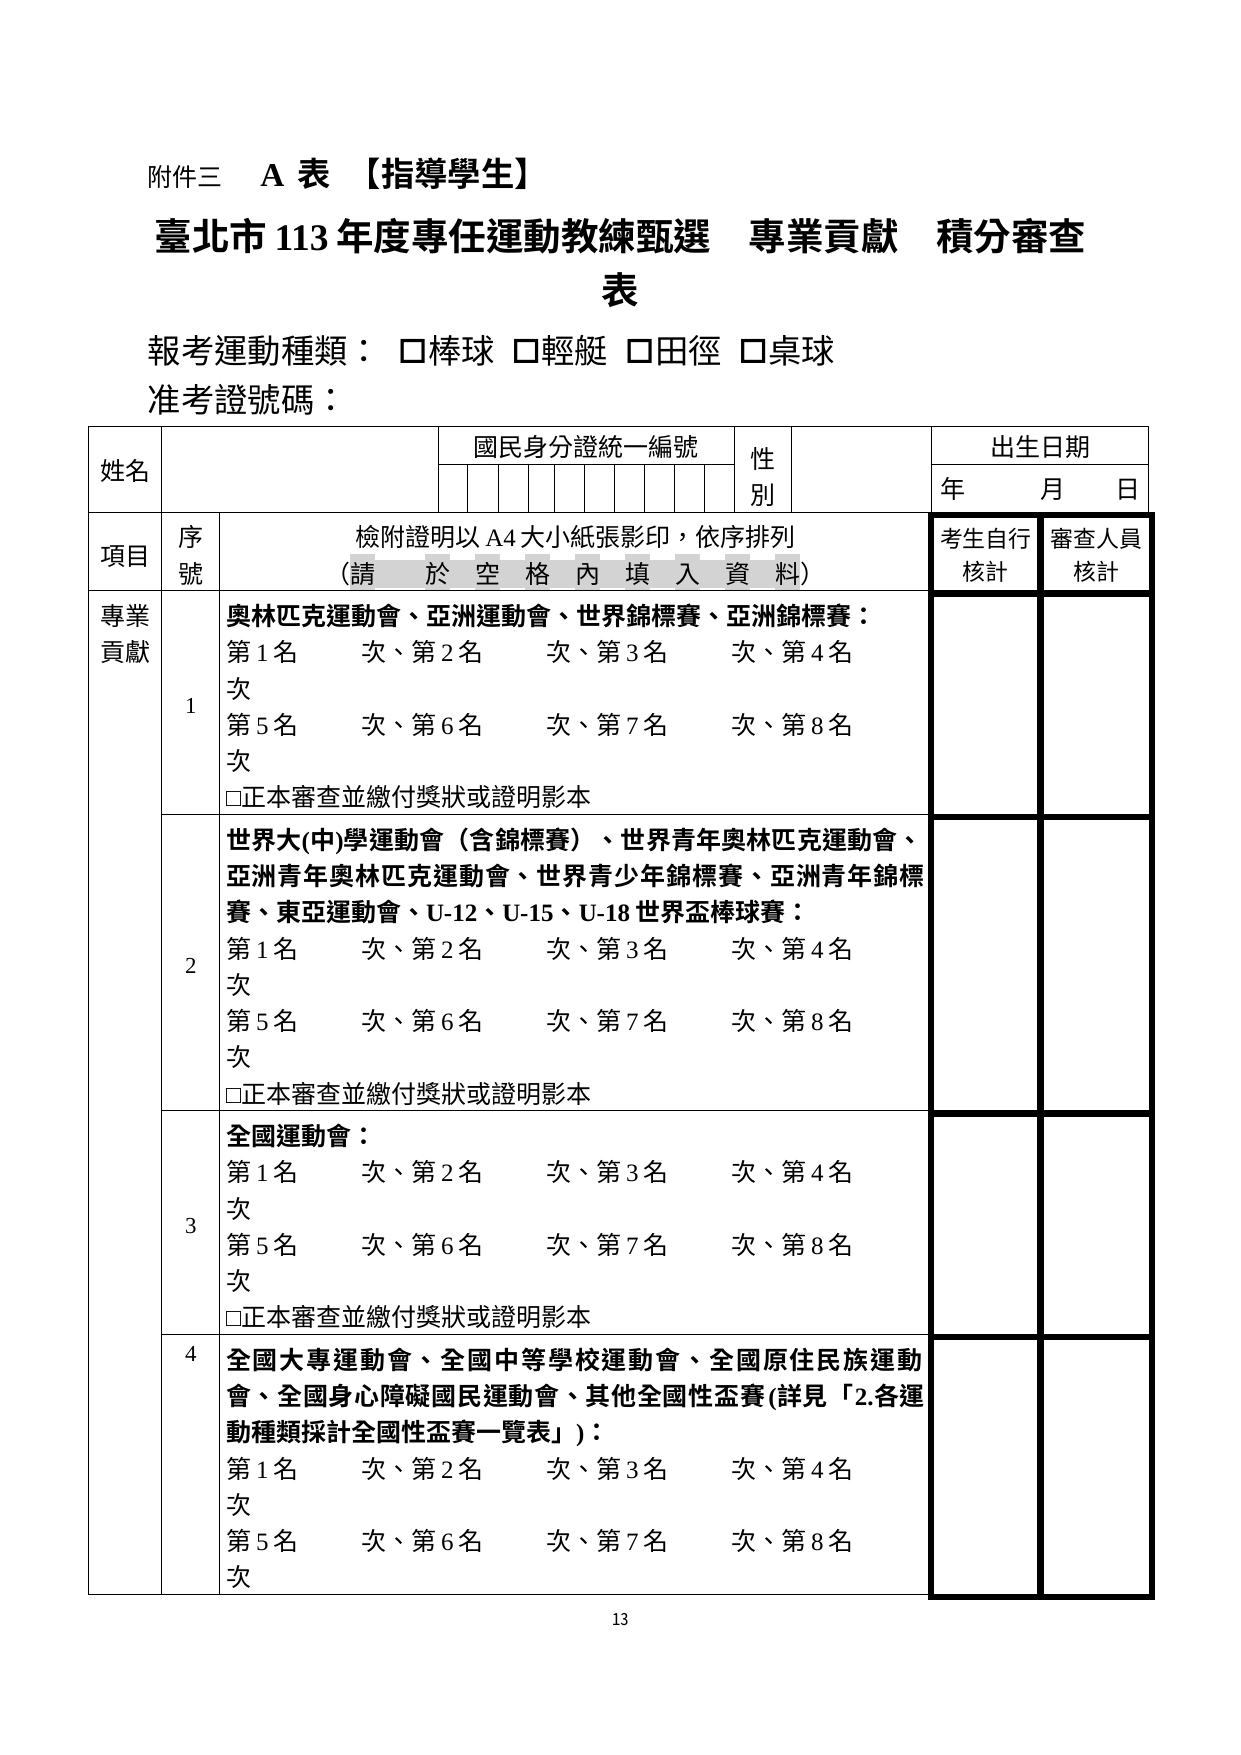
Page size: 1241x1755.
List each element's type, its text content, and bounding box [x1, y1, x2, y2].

table_cell 全國運動會： 第1名 次、第2名 次、第3名 次、第4名 次 第5名 次、第6名 次、第7名 次、第8名 次 □正本審查並繳付獎狀或證明影本 [220, 1111, 928, 1334]
table_cell [585, 465, 614, 512]
table_cell [1044, 597, 1149, 814]
table_cell [1044, 1117, 1149, 1334]
table_cell 檢附證明以A4大小紙張影印，依序排列 （請 於 空 格 內 填 入 資 料） [220, 513, 928, 590]
table_cell 2 [162, 815, 219, 1110]
table_cell 審查人員 核計 [1044, 518, 1149, 590]
table_cell [934, 597, 1037, 814]
table_header 性別 [735, 427, 791, 512]
table_cell [468, 465, 498, 512]
text 臺北市113年度專任運動教練甄選 專業貢獻 積分審查表 [148, 206, 1093, 315]
table_cell [615, 465, 644, 512]
table_cell [705, 465, 734, 512]
table_cell [934, 820, 1037, 1110]
table_header [792, 427, 931, 512]
table_cell [555, 465, 584, 512]
text 准考證號碼： [148, 373, 1093, 422]
table_cell 1 [162, 591, 219, 814]
table_cell 4 [162, 1335, 219, 1594]
table_cell [529, 465, 554, 512]
table_cell 奧林匹克運動會、亞洲運動會、世界錦標賽、亞洲錦標賽： 第1名 次、第2名 次、第3名 次、第4名 次 第5名 次、第6名 次、第7名 次、第8名 次 □正本審查並繳付獎狀或證明影本 [220, 591, 928, 814]
text 附件三 A 表 【指導學生】 [148, 148, 1093, 196]
table_cell [1044, 820, 1149, 1110]
table_cell 序號 [162, 513, 219, 590]
table_header 國民身分證統一編號 [439, 427, 734, 463]
table_header 出生日期 [932, 427, 1148, 463]
table_cell 考生自行 核計 [934, 518, 1037, 590]
table_cell [439, 465, 467, 512]
table_cell [675, 465, 704, 512]
table_cell 年 月 日 [932, 465, 1148, 512]
table_cell 全國大專運動會、全國中等學校運動會、全國原住民族運動會、全國身心障礙國民運動會、其他全國性盃賽(詳見「2.各運動種類採計全國性盃賽一覽表」)： 第1名 次、第2名 次、第3名 次、第4名 次 第5名 次、第6名 次、第7名 次、第8名 次 [220, 1335, 928, 1594]
table_cell 3 [162, 1111, 219, 1334]
table_cell 世界大(中)學運動會（含錦標賽）、世界青年奧林匹克運動會、亞洲青年奧林匹克運動會、世界青少年錦標賽、亞洲青年錦標賽、東亞運動會、U-12、U-15、U-18世界盃棒球賽： 第1名 次、第2名 次、第3名 次、第4名 次 第5名 次、第6名 次、第7名 次、第8名 次 □正本審查並繳付獎狀或證明影本 [220, 815, 928, 1110]
table_cell [499, 465, 528, 512]
table_header [162, 427, 438, 512]
table_cell [645, 465, 674, 512]
text 報考運動種類： 棒球 輕艇 田徑 桌球 [148, 325, 1093, 373]
table_header 姓名 [89, 427, 161, 512]
table_cell 項目 [89, 513, 161, 590]
table_cell [934, 1340, 1037, 1594]
table_cell 專業 貢獻 [89, 591, 161, 1594]
table_cell [1044, 1340, 1149, 1594]
table_cell [934, 1117, 1037, 1334]
